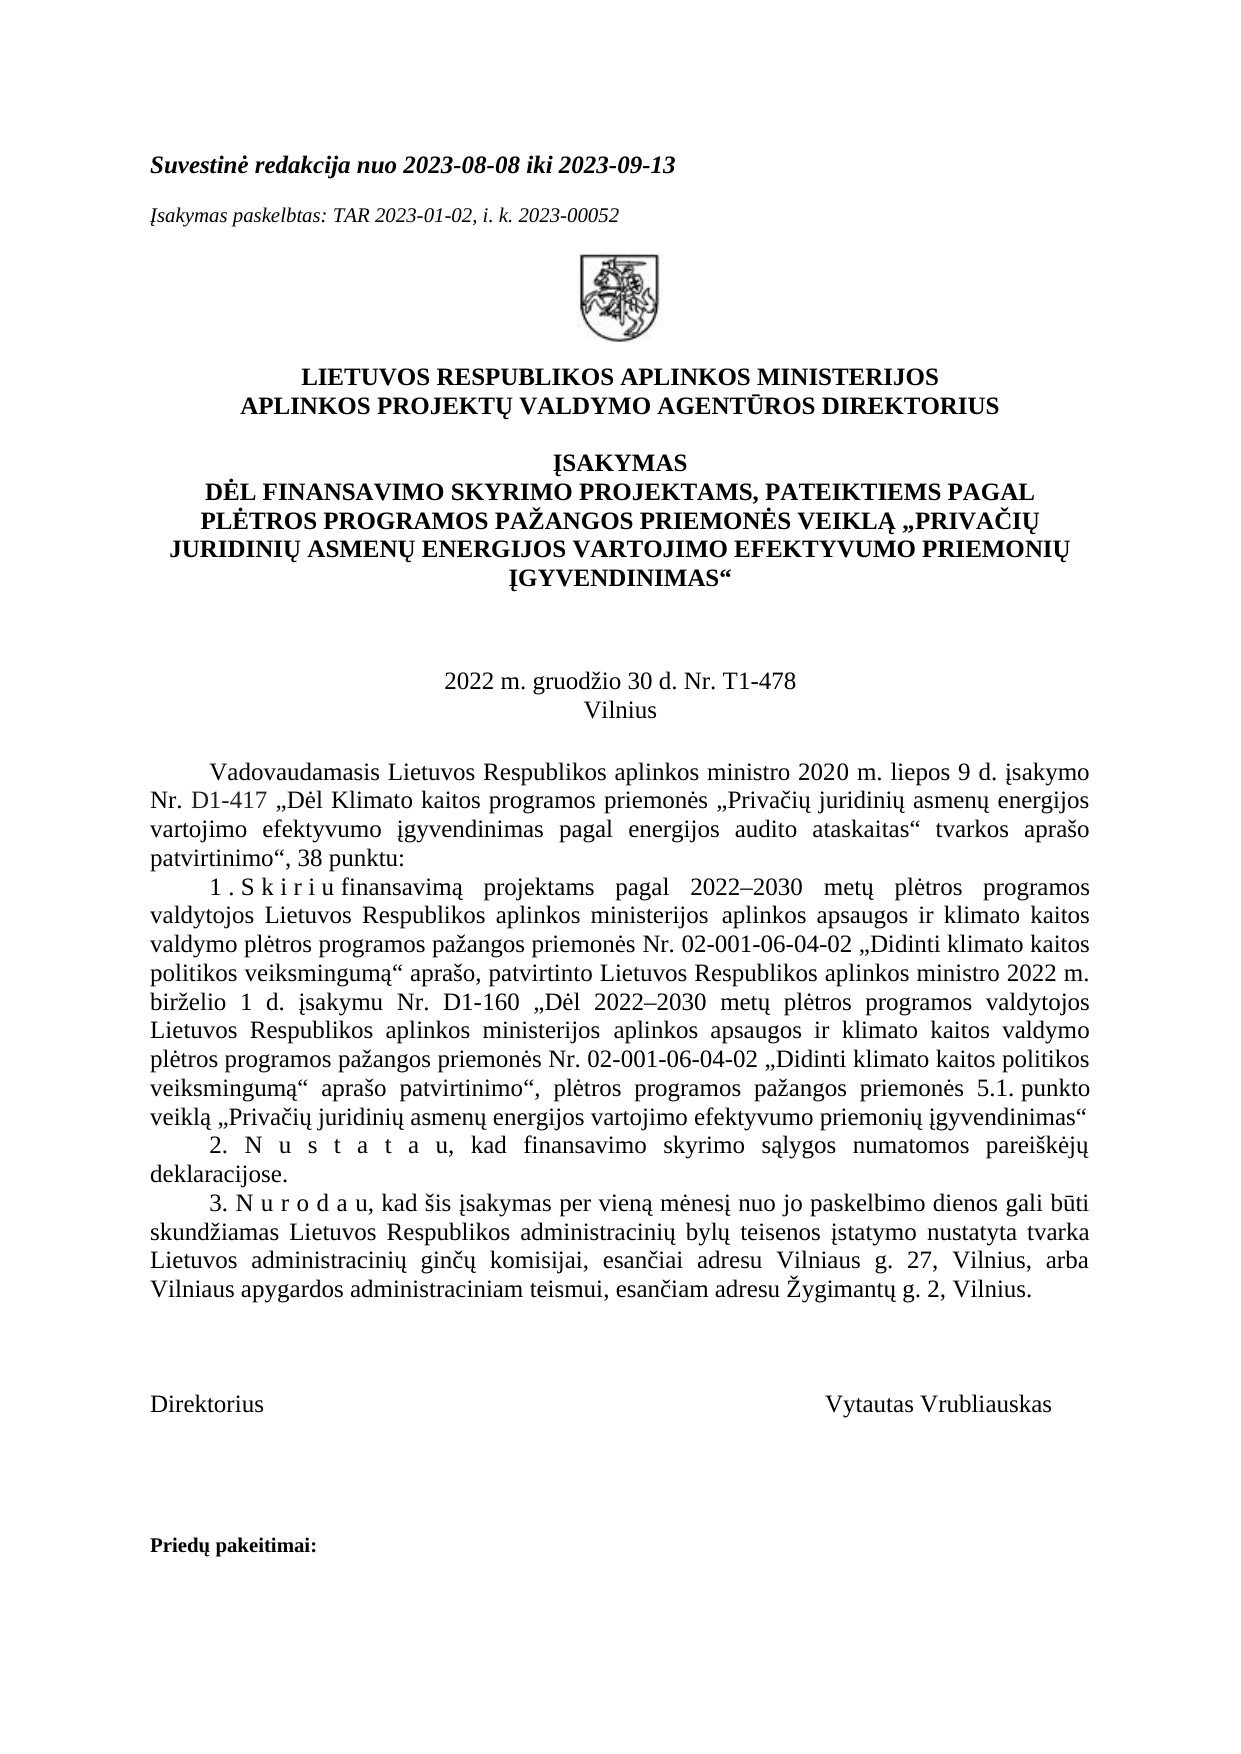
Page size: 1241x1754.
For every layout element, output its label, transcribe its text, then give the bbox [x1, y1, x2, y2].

text Įsakymas [150, 448, 1090, 477]
text Vadovaudamasis Lietuvos Respublikos aplinkos ministro 2020 m. liepos 9 d. įsakymo Nr. D1-417 „Dėl Klimato kaitos programos priemonės „Privačių juridinių asmenų energijos vartojimo efektyvumo įgyvendinimas pagal energijos audito ataskaitas“ tvarkos aprašo patvirtinimo“, 38 punktu: [150, 757, 1090, 872]
text 1.Skiriufinansavimą projektams pagal 2022–2030 metų plėtros programos valdytojos Lietuvos Respublikos aplinkos ministerijos aplinkos apsaugos ir klimato kaitos valdymo plėtros programos pažangos priemonės Nr. 02-001-06-04-02 „Didinti klimato kaitos politikos veiksmingumą“ aprašo, patvirtinto Lietuvos Respublikos aplinkos ministro 2022 m. birželio 1 d. įsakymu Nr. D1-160 „Dėl 2022–2030 metų plėtros programos valdytojos Lietuvos Respublikos aplinkos ministerijos aplinkos apsaugos ir klimato kaitos valdymo plėtros programos pažangos priemonės Nr. 02-001-06-04-02 „Didinti klimato kaitos politikos veiksmingumą“ aprašo patvirtinimo“, plėtros programos pažangos priemonės 5.1. punkto veiklą „Privačių juridinių asmenų energijos vartojimo efektyvumo priemonių įgyvendinimas“ [150, 872, 1090, 1131]
text APLINKOS PROJEKTŲ VALDYMO AGENTŪROS DIREKTORIUS [150, 391, 1090, 419]
text DĖL FINANSAVIMO SKYRIMO PROJEKTAMS, PATEIKTIEMS PAGAL PLĖTROS PROGRAMOS PAŽANGOS PRIEMONĖS VEIKLĄ „PRIVAČIŲ JURIDINIŲ ASMENŲ ENERGIJOS VARTOJIMO EFEKTYVUMO PRIEMONIŲ ĮGYVENDINIMAS“ [150, 477, 1090, 592]
text Direktorius Vytautas Vrubliauskas [150, 1389, 1090, 1418]
text Priedų pakeitimai: [150, 1533, 1090, 1557]
text Suvestinė redakcija nuo 2023-08-08 iki 2023-09-13 [150, 150, 1090, 179]
text 2. N u s t a t a u, kad finansavimo skyrimo sąlygos numatomos pareiškėjų deklaracijose. [150, 1131, 1090, 1188]
text 3. N u r o d a u, kad šis įsakymas per vieną mėnesį nuo jo paskelbimo dienos gali būti skundžiamas Lietuvos Respublikos administracinių bylų teisenos įstatymo nustatyta tvarka Lietuvos administracinių ginčų komisijai, esančiai adresu Vilniaus g. 27, Vilnius, arba Vilniaus apygardos administraciniam teismui, esančiam adresu Žygimantų g. 2, Vilnius. [150, 1188, 1090, 1303]
text 2022 m. gruodžio 30 d. Nr. T1-478 [150, 666, 1090, 695]
text Vilnius [150, 695, 1090, 724]
text Įsakymas paskelbtas: TAR 2023-01-02, i. k. 2023-00052 [150, 203, 1090, 227]
text LIETUVOS RESPUBLIKOS APLINKOS MINISTERIJOS [150, 362, 1090, 391]
